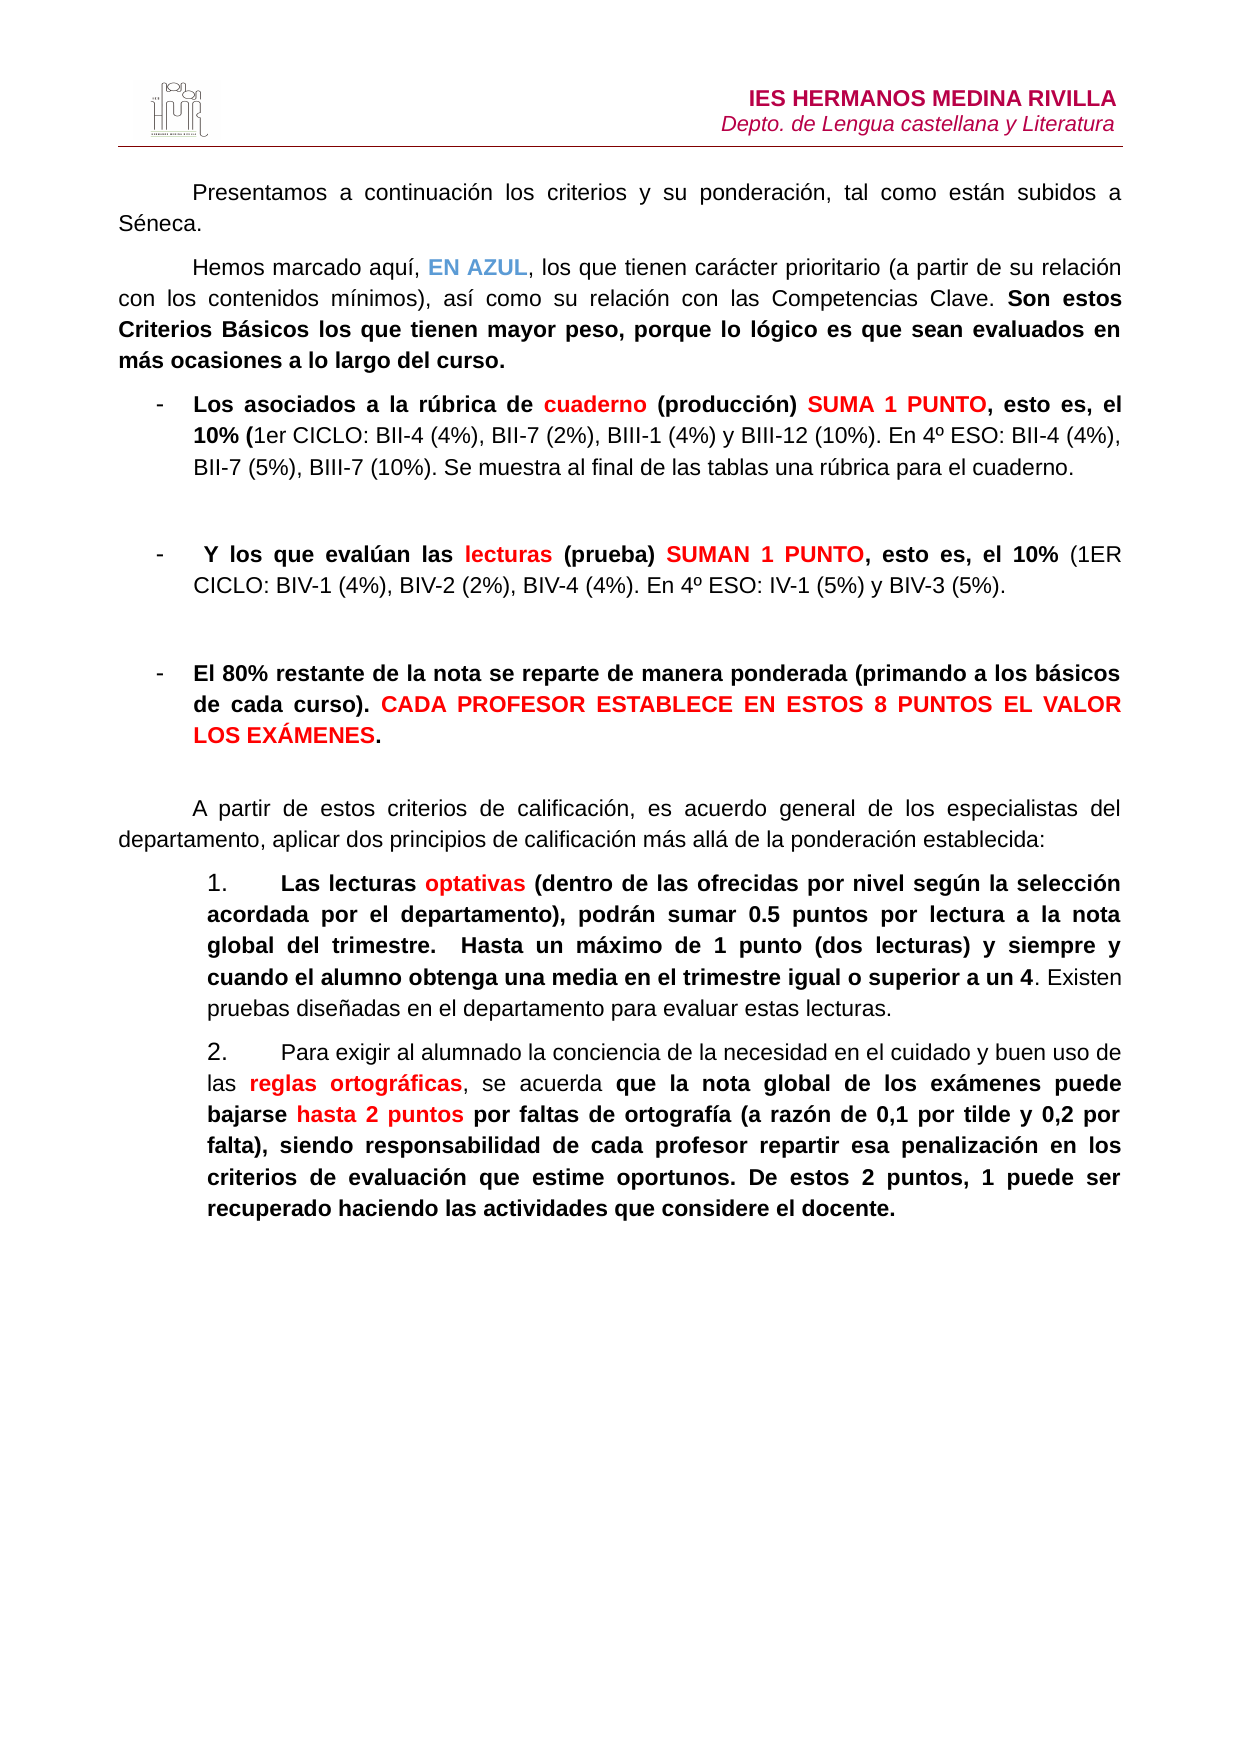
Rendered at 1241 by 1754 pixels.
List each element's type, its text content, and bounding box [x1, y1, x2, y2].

text A partir de estos criterios de calificación, es acuerdo general de los especialistas del departamento, aplicar dos principios de calificación más allá de la ponderación establecida: [118, 791, 1122, 854]
text Hemos marcado aquí, EN AZUL, los que tienen carácter prioritario (a partir de su relación con los contenidos mínimos), así como su relación con las Competencias Clave. Son estos Criterios Básicos los que tienen mayor peso, porque lo lógico es que sean evaluados en más ocasiones a lo largo del curso. [118, 250, 1122, 375]
text Presentamos a continuación los criterios y su ponderación, tal como están subidos a Séneca. [118, 175, 1122, 238]
list Las lecturas optativas (dentro de las ofrecidas por nivel según la selección acordada por el departamento), podrán sumar 0.5 puntos por lectura a la nota global del trimestre. Hasta un máximo de 1 punto (dos lecturas) y siempre y cuando el alumno obtenga una media en el trimestre igual o superior a un 4. Existen pruebas diseñadas en el departamento para evaluar estas lecturas. [207, 866, 1122, 1023]
list Y los que evalúan las lecturas (prueba) SUMAN 1 PUNTO, esto es, el 10% (1ER CICLO: BIV-1 (4%), BIV-2 (2%), BIV-4 (4%). En 4º ESO: IV-1 (5%) y BIV-3 (5%). [156, 538, 1122, 600]
list Los asociados a la rúbrica de cuaderno (producción) SUMA 1 PUNTO, esto es, el 10% (1er CICLO: BII-4 (4%), BII-7 (2%), BIII-1 (4%) y BIII-12 (10%). En 4º ESO: BII-4 (4%), BII-7 (5%), BIII-7 (10%). Se muestra al final de las tablas una rúbrica para el cuaderno. [156, 388, 1122, 481]
list El 80% restante de la nota se reparte de manera ponderada (primando a los básicos de cada curso). CADA PROFESOR ESTABLECE EN ESTOS 8 PUNTOS EL VALOR LOS EXÁMENES. [156, 656, 1122, 750]
list Para exigir al alumnado la conciencia de la necesidad en el cuidado y buen uso de las reglas ortográficas, se acuerda que la nota global de los exámenes puede bajarse hasta 2 puntos por faltas de ortografía (a razón de 0,1 por tilde y 0,2 por falta), siendo responsabilidad de cada profesor repartir esa penalización en los criterios de evaluación que estime oportunos. De estos 2 puntos, 1 puede ser recuperado haciendo las actividades que considere el docente. [207, 1035, 1122, 1223]
